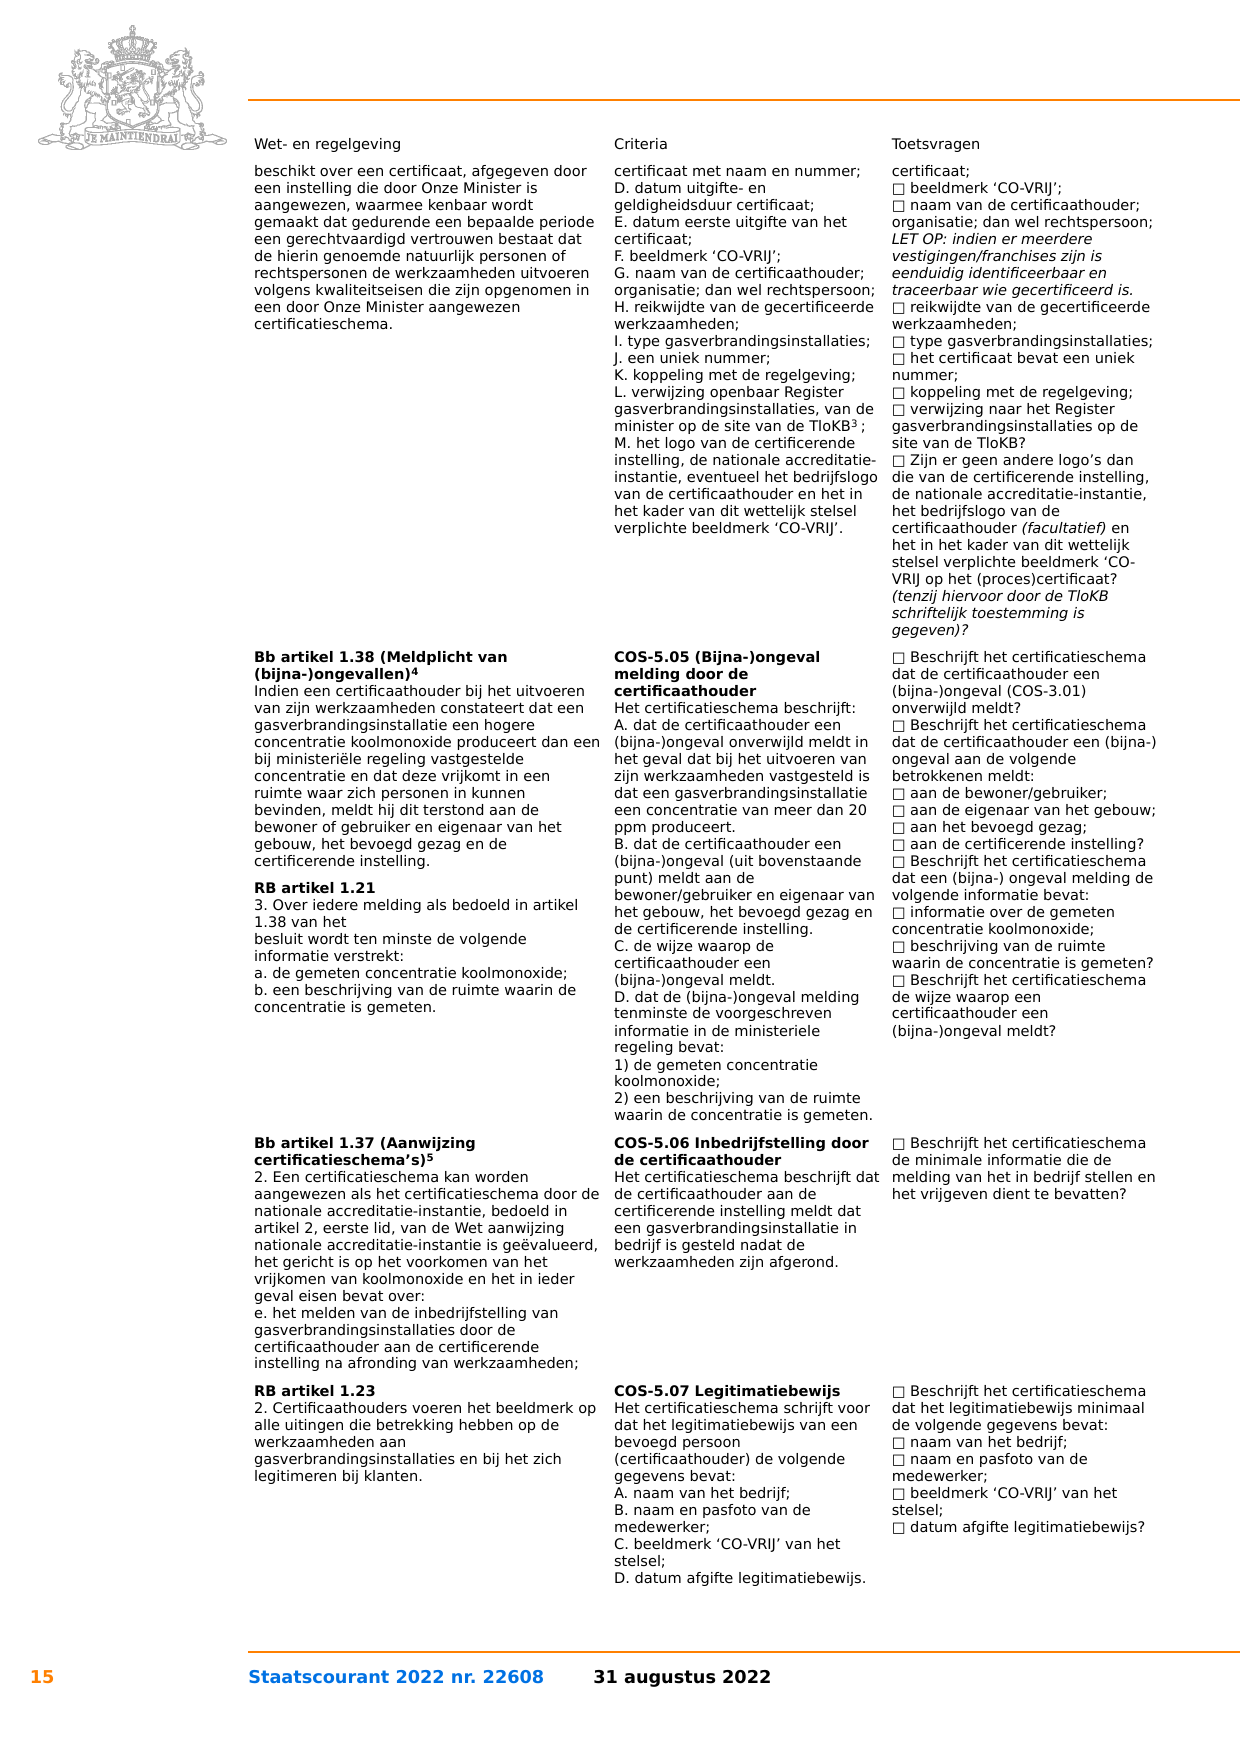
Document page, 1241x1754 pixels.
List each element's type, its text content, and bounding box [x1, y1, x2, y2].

table_cell Bb artikel 1.38 (Meldplicht van (bijna-)ongevallen)4 Indien een certificaathouder bij het uitvoeren van zijn werkzaamheden constateert dat een gasverbrandingsinstallatie een hogere concentratie koolmonoxide produceert dan een bij ministeriële regeling vastgestelde concentratie en dat deze vrijkomt in een ruimte waar zich personen in kunnen bevinden, meldt hij dit terstond aan de bewoner of gebruiker en eigenaar van het gebouw, het bevoegd gezag en de certificerende instelling. [249, 644, 607, 874]
table_header Toetsvragen [886, 131, 1163, 157]
table_cell certificaat; □ beeldmerk ‘CO-VRIJ’; □ naam van de certificaathouder; organisatie; dan wel rechtspersoon; LET OP: indien er meerdere vestigingen/franchises zijn is eenduidig identificeerbaar en traceerbaar wie gecertificeerd is. □ reikwijdte van de gecertificeerde werkzaamheden; □ type gasverbrandingsinstallaties; □ het certificaat bevat een uniek nummer; □ koppeling met de regelgeving; □ verwijzing naar het Register gasverbrandingsinstallaties op de site van de TloKB? □ Zijn er geen andere logo’s dan die van de certificerende instelling, de nationale accreditatie-instantie, het bedrijfslogo van de certificaathouder (facultatief) en het in het kader van dit wettelijk stelsel verplichte beeldmerk ‘CO-VRIJ op het (proces)certificaat? (tenzij hiervoor door de TloKB schriftelijk toestemming is gegeven)? [886, 158, 1163, 643]
table_cell beschikt over een certificaat, afgegeven door een instelling die door Onze Minister is aangewezen, waarmee kenbaar wordt gemaakt dat gedurende een bepaalde periode een gerechtvaardigd vertrouwen bestaat dat de hierin genoemde natuurlijk personen of rechtspersonen de werkzaamheden uitvoeren volgens kwaliteitseisen die zijn opgenomen in een door Onze Minister aangewezen certificatieschema. [249, 158, 607, 643]
table_cell certificaat met naam en nummer; D. datum uitgifte- en geldigheidsduur certificaat; E. datum eerste uitgifte van het certificaat; F. beeldmerk ‘CO-VRIJ’; G. naam van de certificaathouder; organisatie; dan wel rechtspersoon; H. reikwijdte van de gecertificeerde werkzaamheden; I. type gasverbrandingsinstallaties; J. een uniek nummer; K. koppeling met de regelgeving; L. verwijzing openbaar Register gasverbrandingsinstallaties, van de minister op de site van de TloKB3; M. het logo van de certificerende instelling, de nationale accreditatie-instantie, eventueel het bedrijfslogo van de certificaathouder en het in het kader van dit wettelijk stelsel verplichte beeldmerk ‘CO-VRIJ’. [608, 158, 885, 643]
table_cell COS-5.07 Legitimatiebewijs Het certificatieschema schrijft voor dat het legitimatiebewijs van een bevoegd persoon (certificaathouder) de volgende gegevens bevat: A. naam van het bedrijf; B. naam en pasfoto van de medewerker; C. beeldmerk ‘CO-VRIJ’ van het stelsel; D. datum afgifte legitimatiebewijs. [608, 1378, 885, 1591]
table_cell COS-5.06 Inbedrijfstelling door de certificaathouder Het certificatieschema beschrijft dat de certificaathouder aan de certificerende instelling meldt dat een gasverbrandingsinstallatie in bedrijf is gesteld nadat de werkzaamheden zijn afgerond. [608, 1130, 885, 1377]
table_cell RB artikel 1.21 3. Over iedere melding als bedoeld in artikel 1.38 van het besluit wordt ten minste de volgende informatie verstrekt: a. de gemeten concentratie koolmonoxide; b. een beschrijving van de ruimte waarin de concentratie is gemeten. [249, 875, 607, 1129]
picture [38, 25, 227, 150]
table_header Criteria [608, 131, 885, 157]
table_cell □ Beschrijft het certificatieschema de minimale informatie die de melding van het in bedrijf stellen en het vrijgeven dient te bevatten? [886, 1130, 1163, 1377]
table_cell Bb artikel 1.37 (Aanwijzing certificatieschema’s)5 2. Een certificatieschema kan worden aangewezen als het certificatieschema door de nationale accreditatie-instantie, bedoeld in artikel 2, eerste lid, van de Wet aanwijzing nationale accreditatie-instantie is geëvalueerd, het gericht is op het voorkomen van het vrijkomen van koolmonoxide en het in ieder geval eisen bevat over: e. het melden van de inbedrijfstelling van gasverbrandingsinstallaties door de certificaathouder aan de certificerende instelling na afronding van werkzaamheden; [249, 1130, 607, 1377]
table_cell □ Beschrijft het certificatieschema dat de certificaathouder een (bijna-)ongeval (COS-3.01) onverwijld meldt? □ Beschrijft het certificatieschema dat de certificaathouder een (bijna-) ongeval aan de volgende betrokkenen meldt: □ aan de bewoner/gebruiker; □ aan de eigenaar van het gebouw; □ aan het bevoegd gezag; □ aan de certificerende instelling? □ Beschrijft het certificatieschema dat een (bijna-) ongeval melding de volgende informatie bevat: □ informatie over de gemeten concentratie koolmonoxide; □ beschrijving van de ruimte waarin de concentratie is gemeten? □ Beschrijft het certificatieschema de wijze waarop een certificaathouder een (bijna-)ongeval meldt? [886, 644, 1163, 1129]
table_cell RB artikel 1.23 2. Certificaathouders voeren het beeldmerk op alle uitingen die betrekking hebben op de werkzaamheden aan gasverbrandingsinstallaties en bij het zich legitimeren bij klanten. [249, 1378, 607, 1591]
table_header Wet- en regelgeving [249, 131, 607, 157]
table_cell □ Beschrijft het certificatieschema dat het legitimatiebewijs minimaal de volgende gegevens bevat: □ naam van het bedrijf; □ naam en pasfoto van de medewerker; □ beeldmerk ‘CO-VRIJ’ van het stelsel; □ datum afgifte legitimatiebewijs? [886, 1378, 1163, 1591]
table_cell COS-5.05 (Bijna-)ongeval melding door de certificaathouder Het certificatieschema beschrijft: A. dat de certificaathouder een (bijna-)ongeval onverwijld meldt in het geval dat bij het uitvoeren van zijn werkzaamheden vastgesteld is dat een gasverbrandingsinstallatie een concentratie van meer dan 20 ppm produceert. B. dat de certificaathouder een (bijna-)ongeval (uit bovenstaande punt) meldt aan de bewoner/gebruiker en eigenaar van het gebouw, het bevoegd gezag en de certificerende instelling. C. de wijze waarop de certificaathouder een (bijna-)ongeval meldt. D. dat de (bijna-)ongeval melding tenminste de voorgeschreven informatie in de ministeriele regeling bevat: 1) de gemeten concentratie koolmonoxide; 2) een beschrijving van de ruimte waarin de concentratie is gemeten. [608, 644, 885, 1129]
